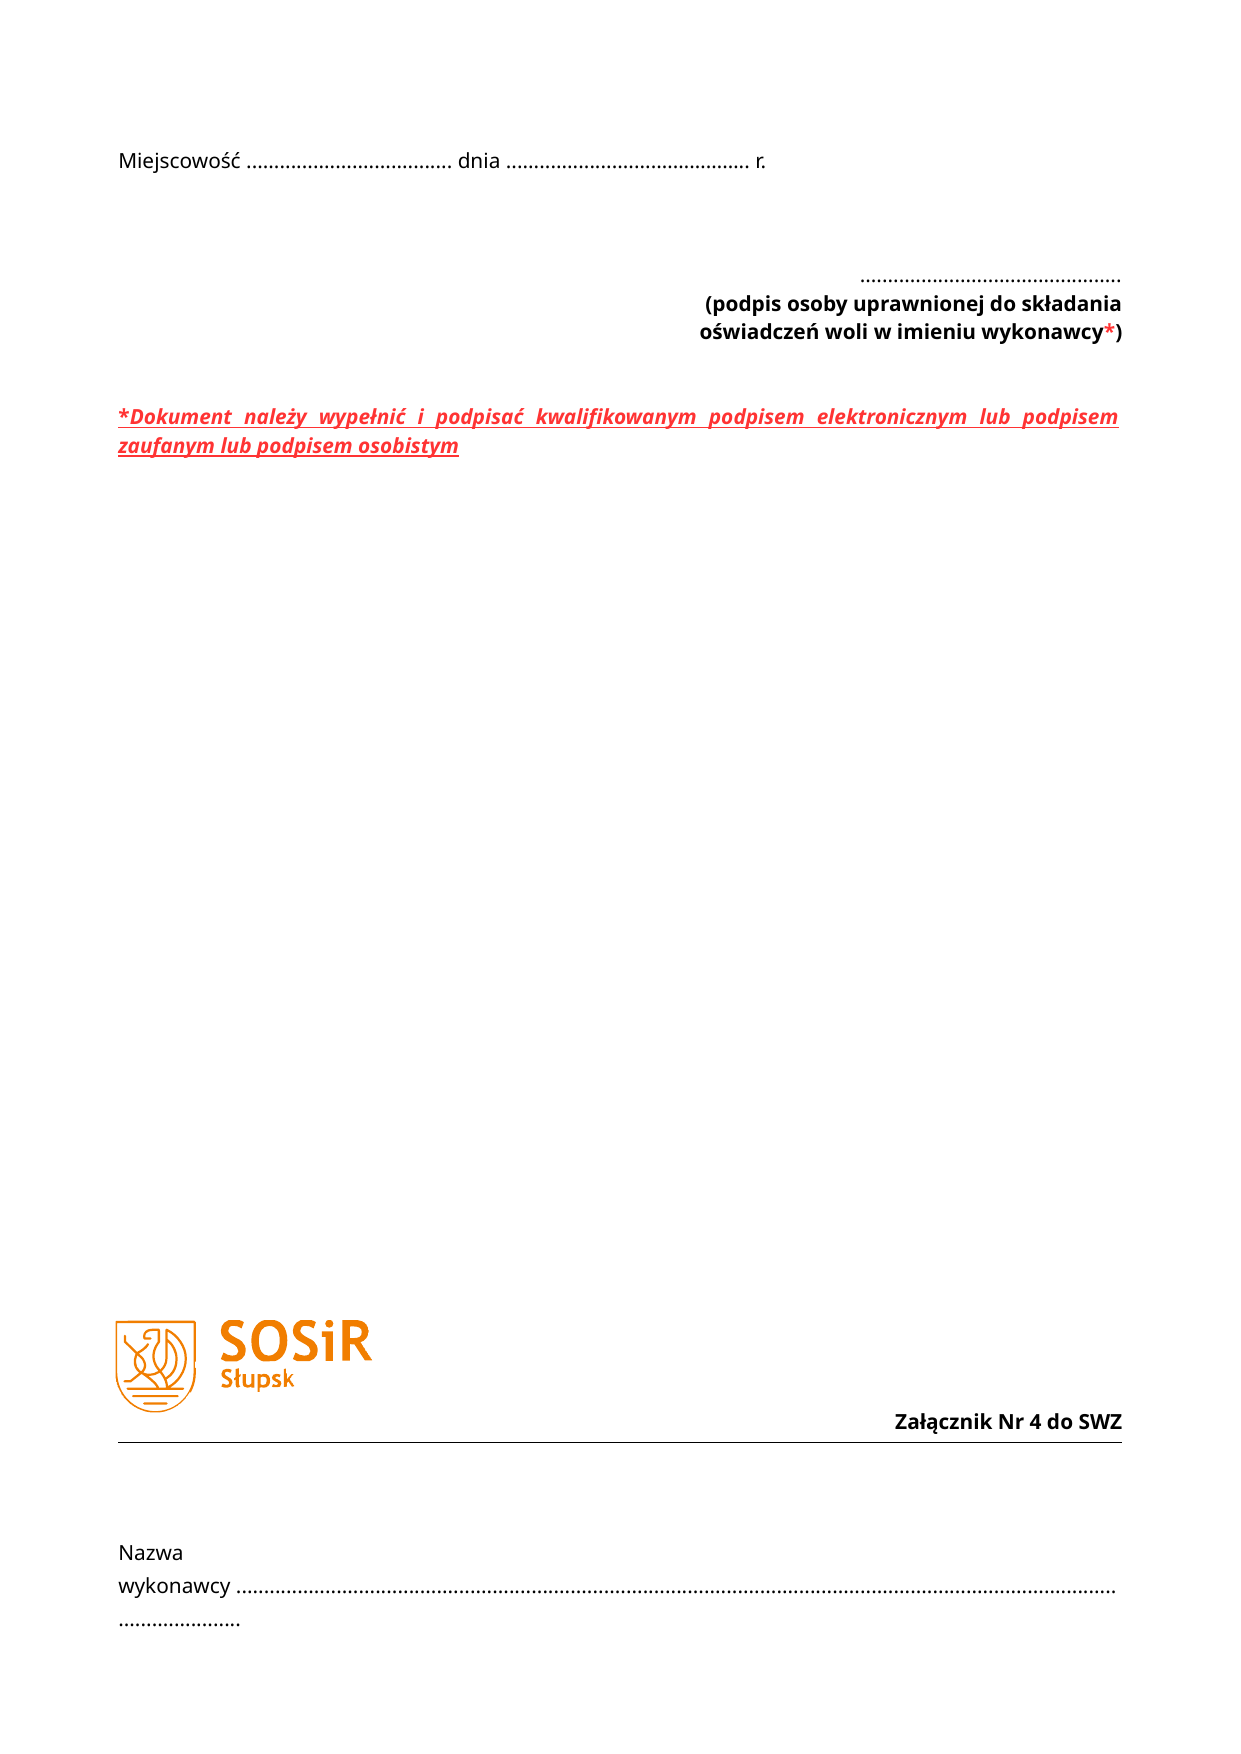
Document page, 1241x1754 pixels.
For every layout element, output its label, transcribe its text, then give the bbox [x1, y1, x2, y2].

text *Dokument należy wypełnić i podpisać kwalifikowanym podpisem elektronicznym lub podpisem zaufanym lub podpisem osobistym [118, 402, 1122, 459]
text (podpis osoby uprawnionej do składania oświadczeń woli w imieniu wykonawcy*) [118, 289, 1122, 346]
text Miejscowość ..................................... dnia ...........................…………….. r. [118, 147, 1122, 175]
text Załącznik Nr 4 do SWZ [118, 1407, 1122, 1435]
text ............................................... [718, 260, 1122, 289]
text Nazwa wykonawcy .................................................................................................................................................................................... [118, 1538, 1122, 1632]
